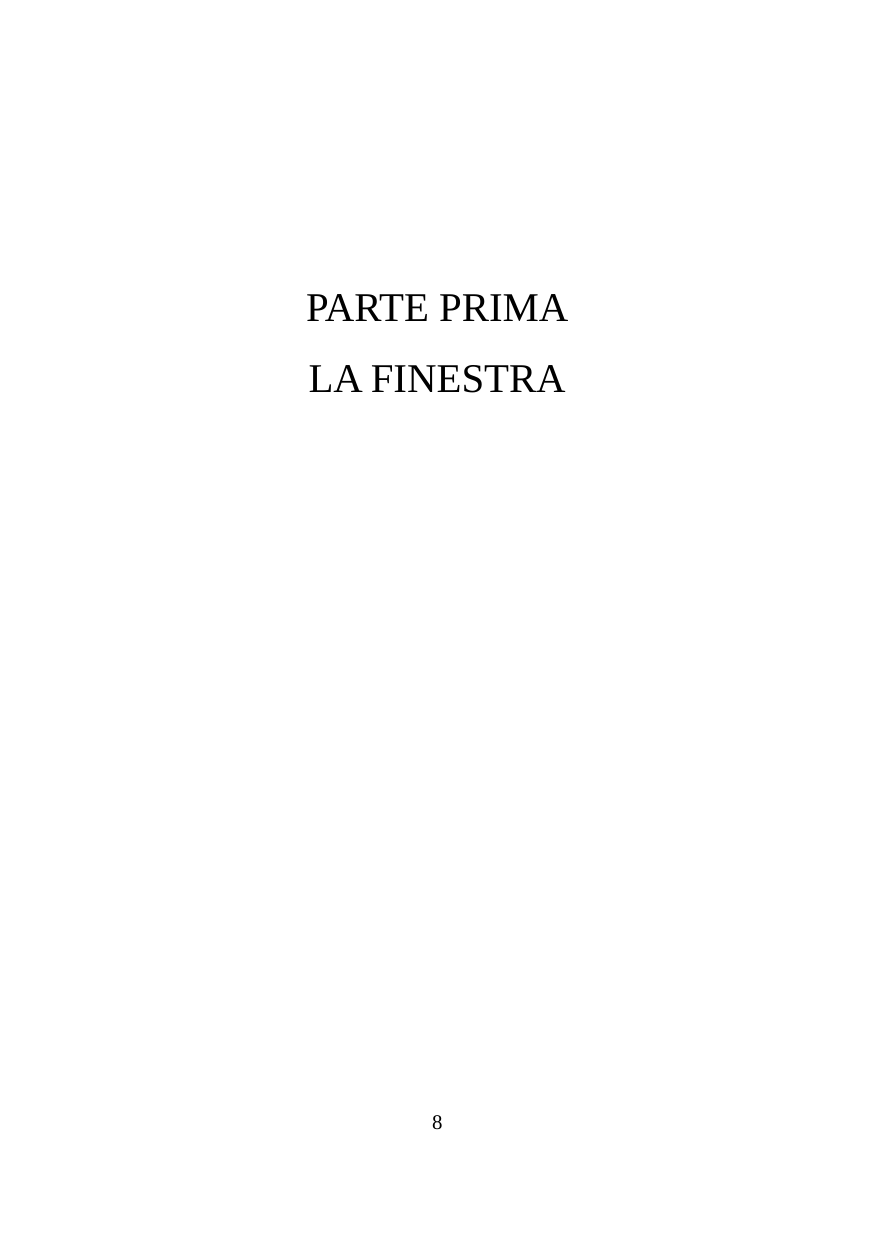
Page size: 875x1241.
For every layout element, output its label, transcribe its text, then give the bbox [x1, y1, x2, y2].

subtitle PARTE PRIMA LA FINESTRA [106, 283, 768, 401]
